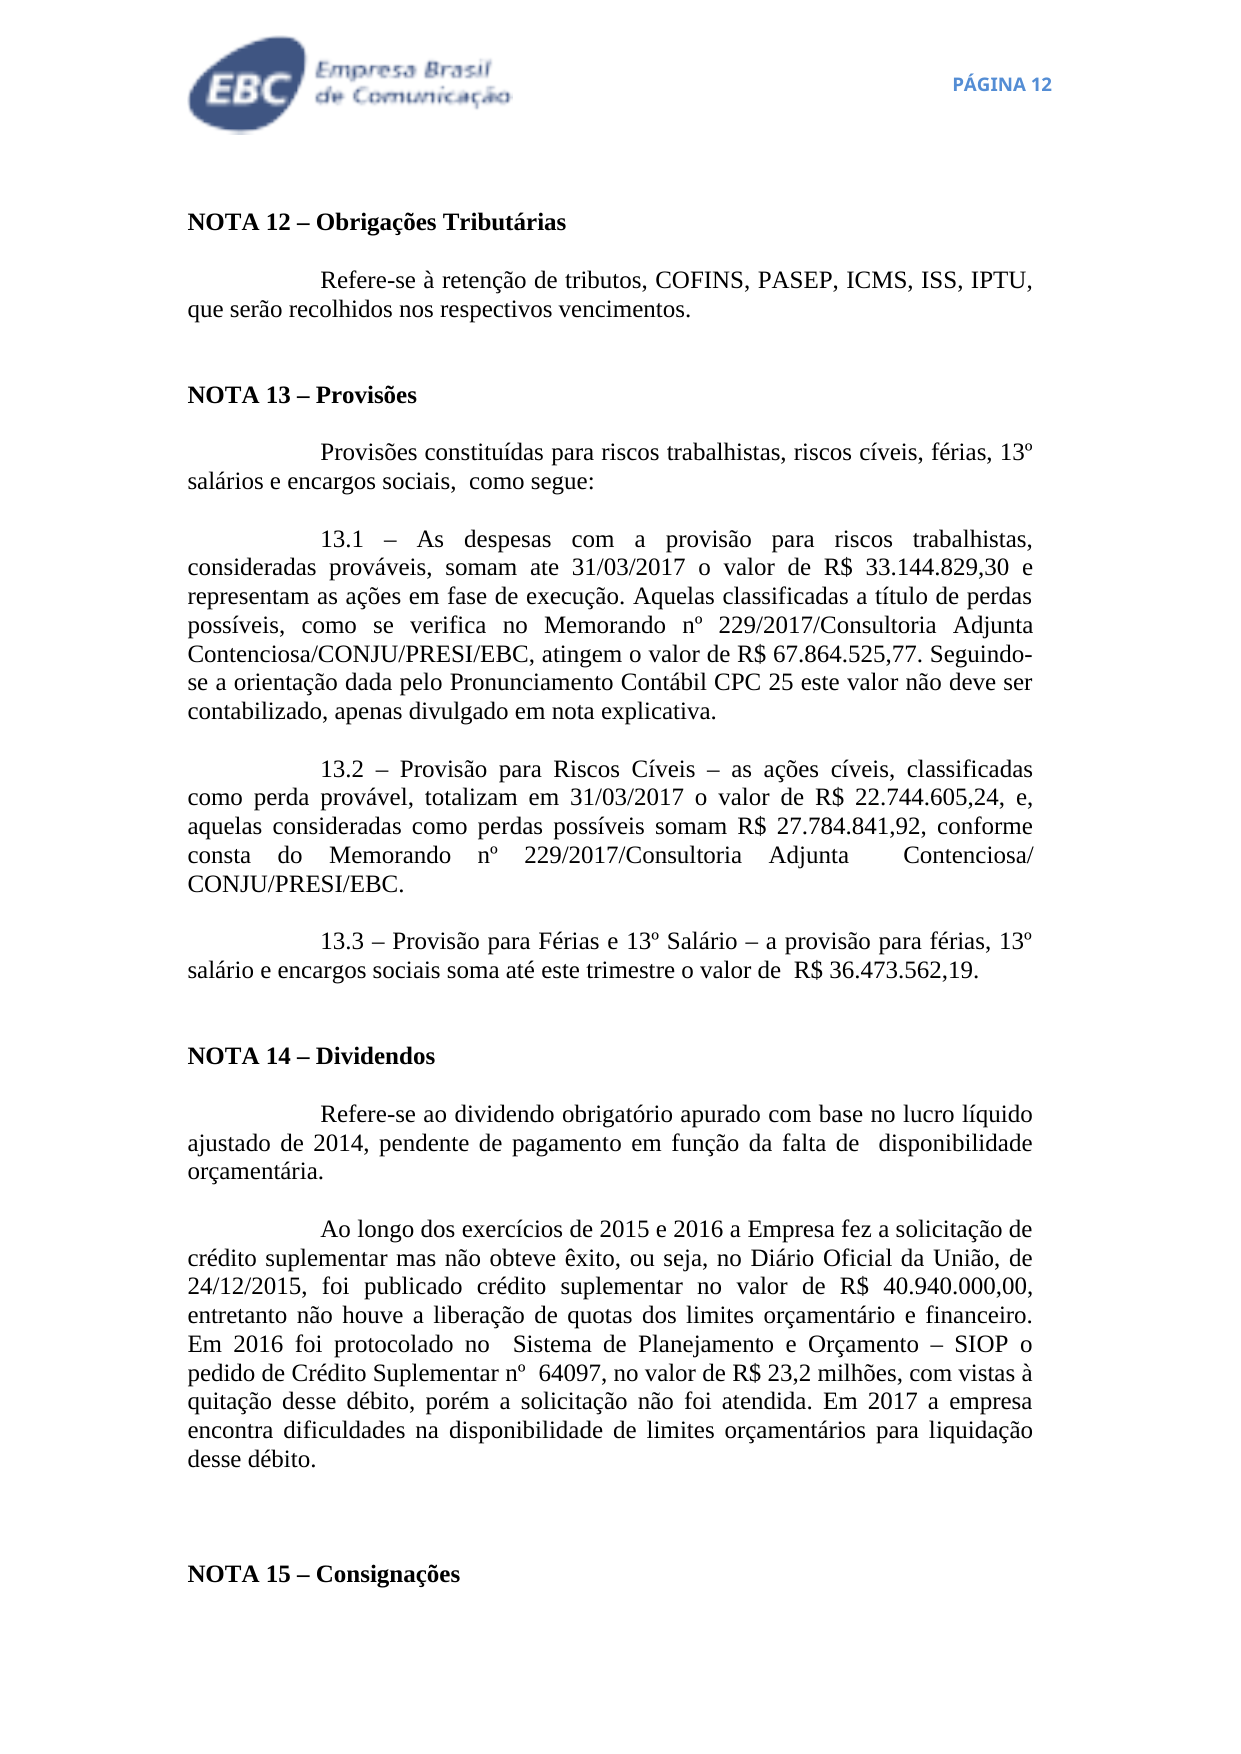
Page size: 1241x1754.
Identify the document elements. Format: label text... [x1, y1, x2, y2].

text NOTA 15 – Consignações [187, 1559, 1034, 1588]
text Refere-se à retenção de tributos, COFINS, PASEP, ICMS, ISS, IPTU, que serão recolhidos nos respectivos vencimentos. [187, 265, 1034, 322]
text Ao longo dos exercícios de 2015 e 2016 a Empresa fez a solicitação de crédito suplementar mas não obteve êxito, ou seja, no Diário Oficial da União, de 24/12/2015, foi publicado crédito suplementar no valor de R$ 40.940.000,00, entretanto não houve a liberação de quotas dos limites orçamentário e financeiro. Em 2016 foi protocolado no Sistema de Planejamento e Orçamento – SIOP o pedido de Crédito Suplementar nº 64097, no valor de R$ 23,2 milhões, com vistas à quitação desse débito, porém a solicitação não foi atendida. Em 2017 a empresa encontra dificuldades na disponibilidade de limites orçamentários para liquidação desse débito. [187, 1214, 1034, 1473]
text NOTA 14 – Dividendos [187, 1041, 1034, 1070]
text 13.3 – Provisão para Férias e 13º Salário – a provisão para férias, 13º salário e encargos sociais soma até este trimestre o valor de R$ 36.473.562,19. [187, 926, 1034, 984]
text Refere-se ao dividendo obrigatório apurado com base no lucro líquido ajustado de 2014, pendente de pagamento em função da falta de disponibilidade orçamentária. [187, 1099, 1034, 1185]
text NOTA 13 – Provisões [187, 380, 1034, 409]
text NOTA 12 – Obrigações Tributárias [187, 207, 1034, 236]
text Provisões constituídas para riscos trabalhistas, riscos cíveis, férias, 13º salários e encargos sociais, como segue: [187, 437, 1034, 495]
text 13.1 – As despesas com a provisão para riscos trabalhistas, consideradas prováveis, somam ate 31/03/2017 o valor de R$ 33.144.829,30 e representam as ações em fase de execução. Aquelas classificadas a título de perdas possíveis, como se verifica no Memorando nº 229/2017/Consultoria Adjunta Contenciosa/CONJU/PRESI/EBC, atingem o valor de R$ 67.864.525,77. Seguindo-se a orientação dada pelo Pronunciamento Contábil CPC 25 este valor não deve ser contabilizado, apenas divulgado em nota explicativa. [187, 524, 1034, 725]
text 13.2 – Provisão para Riscos Cíveis – as ações cíveis, classificadas como perda provável, totalizam em 31/03/2017 o valor de R$ 22.744.605,24, e, aquelas consideradas como perdas possíveis somam R$ 27.784.841,92, conforme consta do Memorando nº 229/2017/Consultoria Adjunta Contenciosa/ CONJU/PRESI/EBC. [187, 754, 1034, 898]
